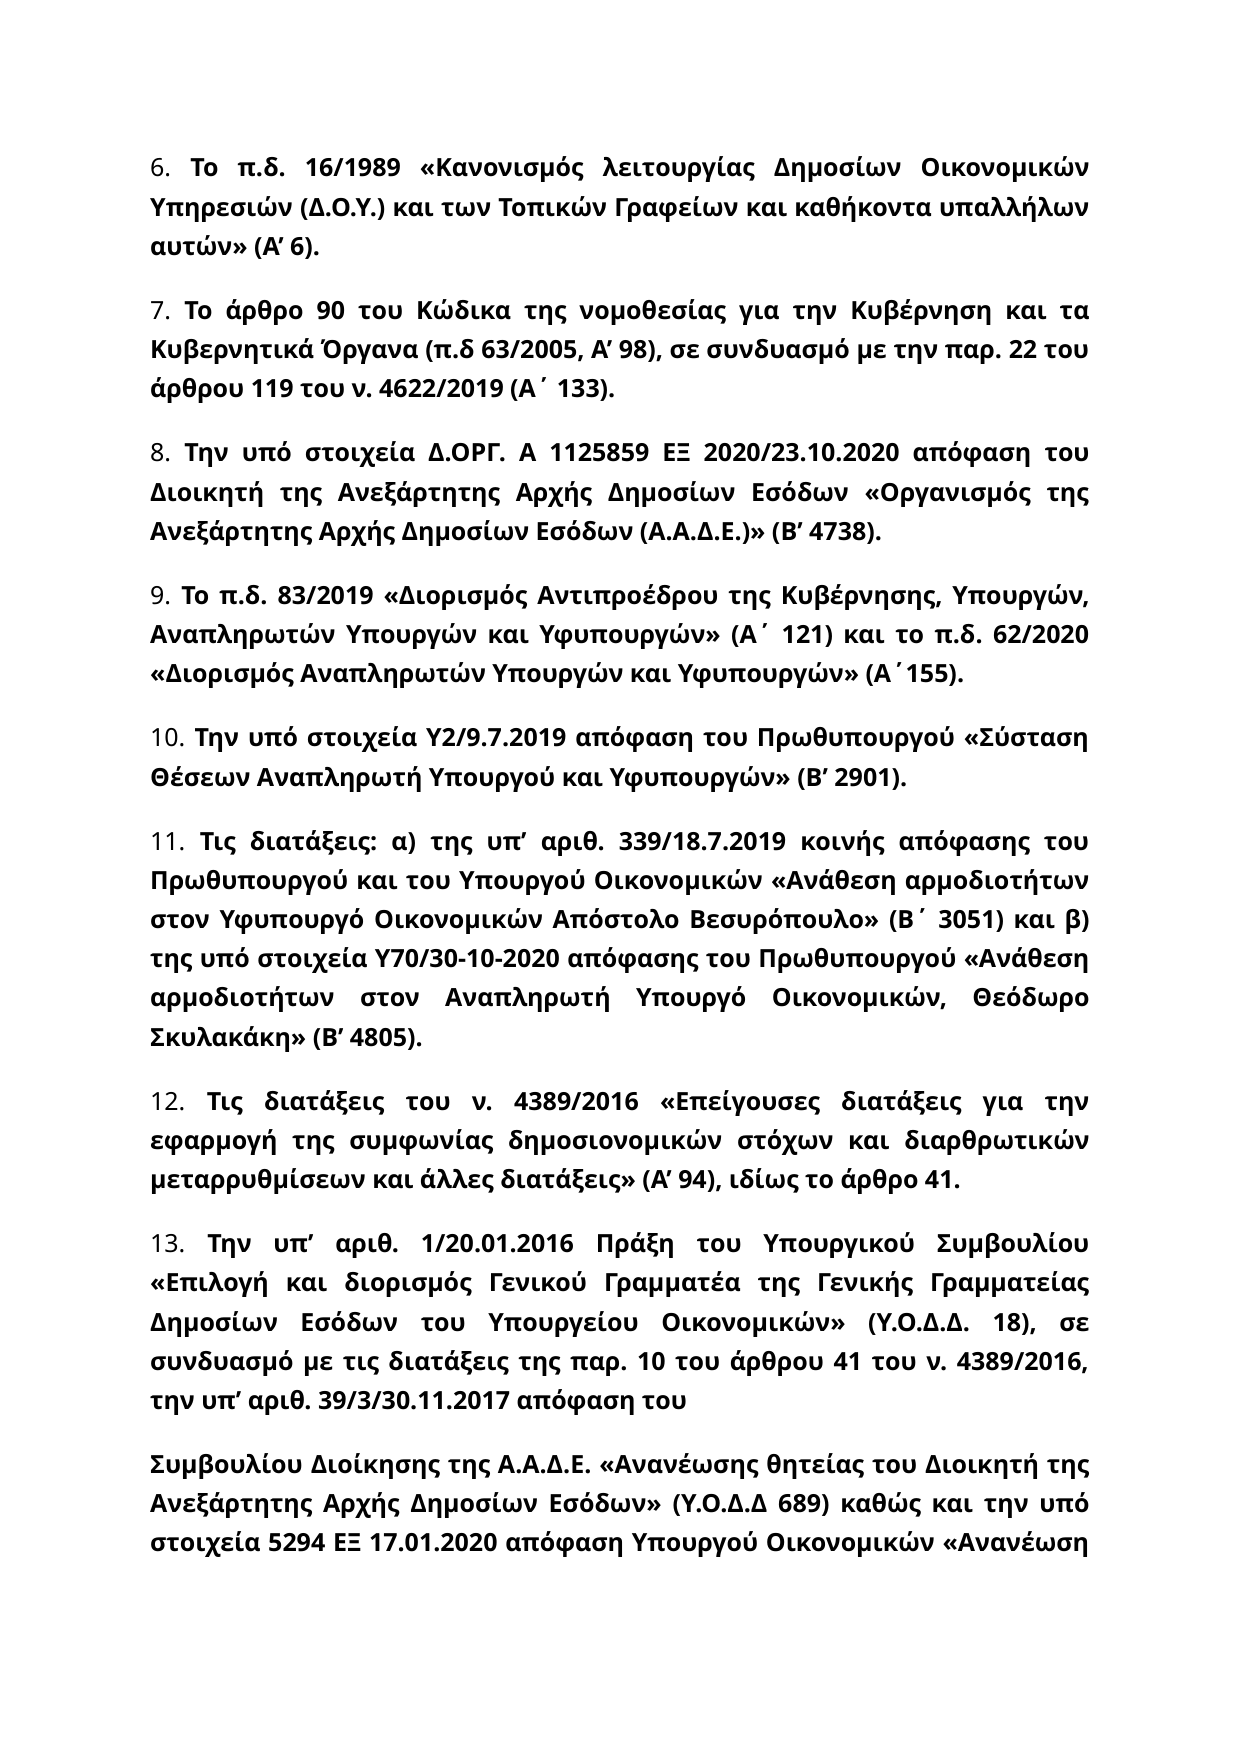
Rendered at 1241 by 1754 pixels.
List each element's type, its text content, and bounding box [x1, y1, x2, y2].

text 8. Την υπό στοιχεία Δ.ΟΡΓ. Α 1125859 ΕΞ 2020/23.10.2020 απόφαση του Διοικητή της Ανεξάρτητης Αρχής Δημοσίων Εσόδων «Οργανισμός της Ανεξάρτητης Αρχής Δημοσίων Εσόδων (Α.Α.Δ.Ε.)» (Β’ 4738). [150, 435, 1090, 547]
text 6. Το π.δ. 16/1989 «Κανονισμός λειτουργίας Δημοσίων Οικονομικών Υπηρεσιών (Δ.Ο.Υ.) και των Τοπικών Γραφείων και καθήκοντα υπαλλήλων αυτών» (Α’ 6). [150, 150, 1090, 262]
text 12. Τις διατάξεις του ν. 4389/2016 «Επείγουσες διατάξεις για την εφαρμογή της συμφωνίας δημοσιονομικών στόχων και διαρθρωτικών μεταρρυθμίσεων και άλλες διατάξεις» (Α’ 94), ιδίως το άρθρο 41. [150, 1083, 1090, 1196]
text 13. Την υπ’ αριθ. 1/20.01.2016 Πράξη του Υπουργικού Συμβουλίου «Επιλογή και διορισμός Γενικού Γραμματέα της Γενικής Γραμματείας Δημοσίων Εσόδων του Υπουργείου Οικονομικών» (Υ.Ο.Δ.Δ. 18), σε συνδυασμό με τις διατάξεις της παρ. 10 του άρθρου 41 του ν. 4389/2016, την υπ’ αριθ. 39/3/30.11.2017 απόφαση του [150, 1226, 1090, 1417]
text 11. Τις διατάξεις: α) της υπ’ αριθ. 339/18.7.2019 κοινής απόφασης του Πρωθυπουργού και του Υπουργού Οικονομικών «Ανάθεση αρμοδιοτήτων στον Υφυπουργό Οικονομικών Απόστολο Βεσυρόπουλο» (Β΄ 3051) και β) της υπό στοιχεία Υ70/30-10-2020 απόφασης του Πρωθυπουργού «Ανάθεση αρμοδιοτήτων στον Αναπληρωτή Υπουργό Οικονομικών, Θεόδωρο Σκυλακάκη» (Β’ 4805). [150, 823, 1090, 1053]
text 10. Την υπό στοιχεία Υ2/9.7.2019 απόφαση του Πρωθυπουργού «Σύσταση Θέσεων Αναπληρωτή Υπουργού και Υφυπουργών» (Β’ 2901). [150, 720, 1090, 793]
text 7. Το άρθρο 90 του Κώδικα της νομοθεσίας για την Κυβέρνηση και τα Κυβερνητικά Όργανα (π.δ 63/2005, Α’ 98), σε συνδυασμό με την παρ. 22 του άρθρου 119 του ν. 4622/2019 (Α΄ 133). [150, 292, 1090, 405]
text Συμβουλίου Διοίκησης της Α.Α.Δ.Ε. «Ανανέωσης θητείας του Διοικητή της Ανεξάρτητης Αρχής Δημοσίων Εσόδων» (Υ.Ο.Δ.Δ 689) καθώς και την υπό στοιχεία 5294 ΕΞ 17.01.2020 απόφαση Υπουργού Οικονομικών «Ανανέωση [150, 1447, 1090, 1559]
text 9. Το π.δ. 83/2019 «Διορισμός Αντιπροέδρου της Κυβέρνησης, Υπουργών, Αναπληρωτών Υπουργών και Υφυπουργών» (Α΄ 121) και το π.δ. 62/2020 «Διορισμός Αναπληρωτών Υπουργών και Υφυπουργών» (Α΄155). [150, 577, 1090, 690]
